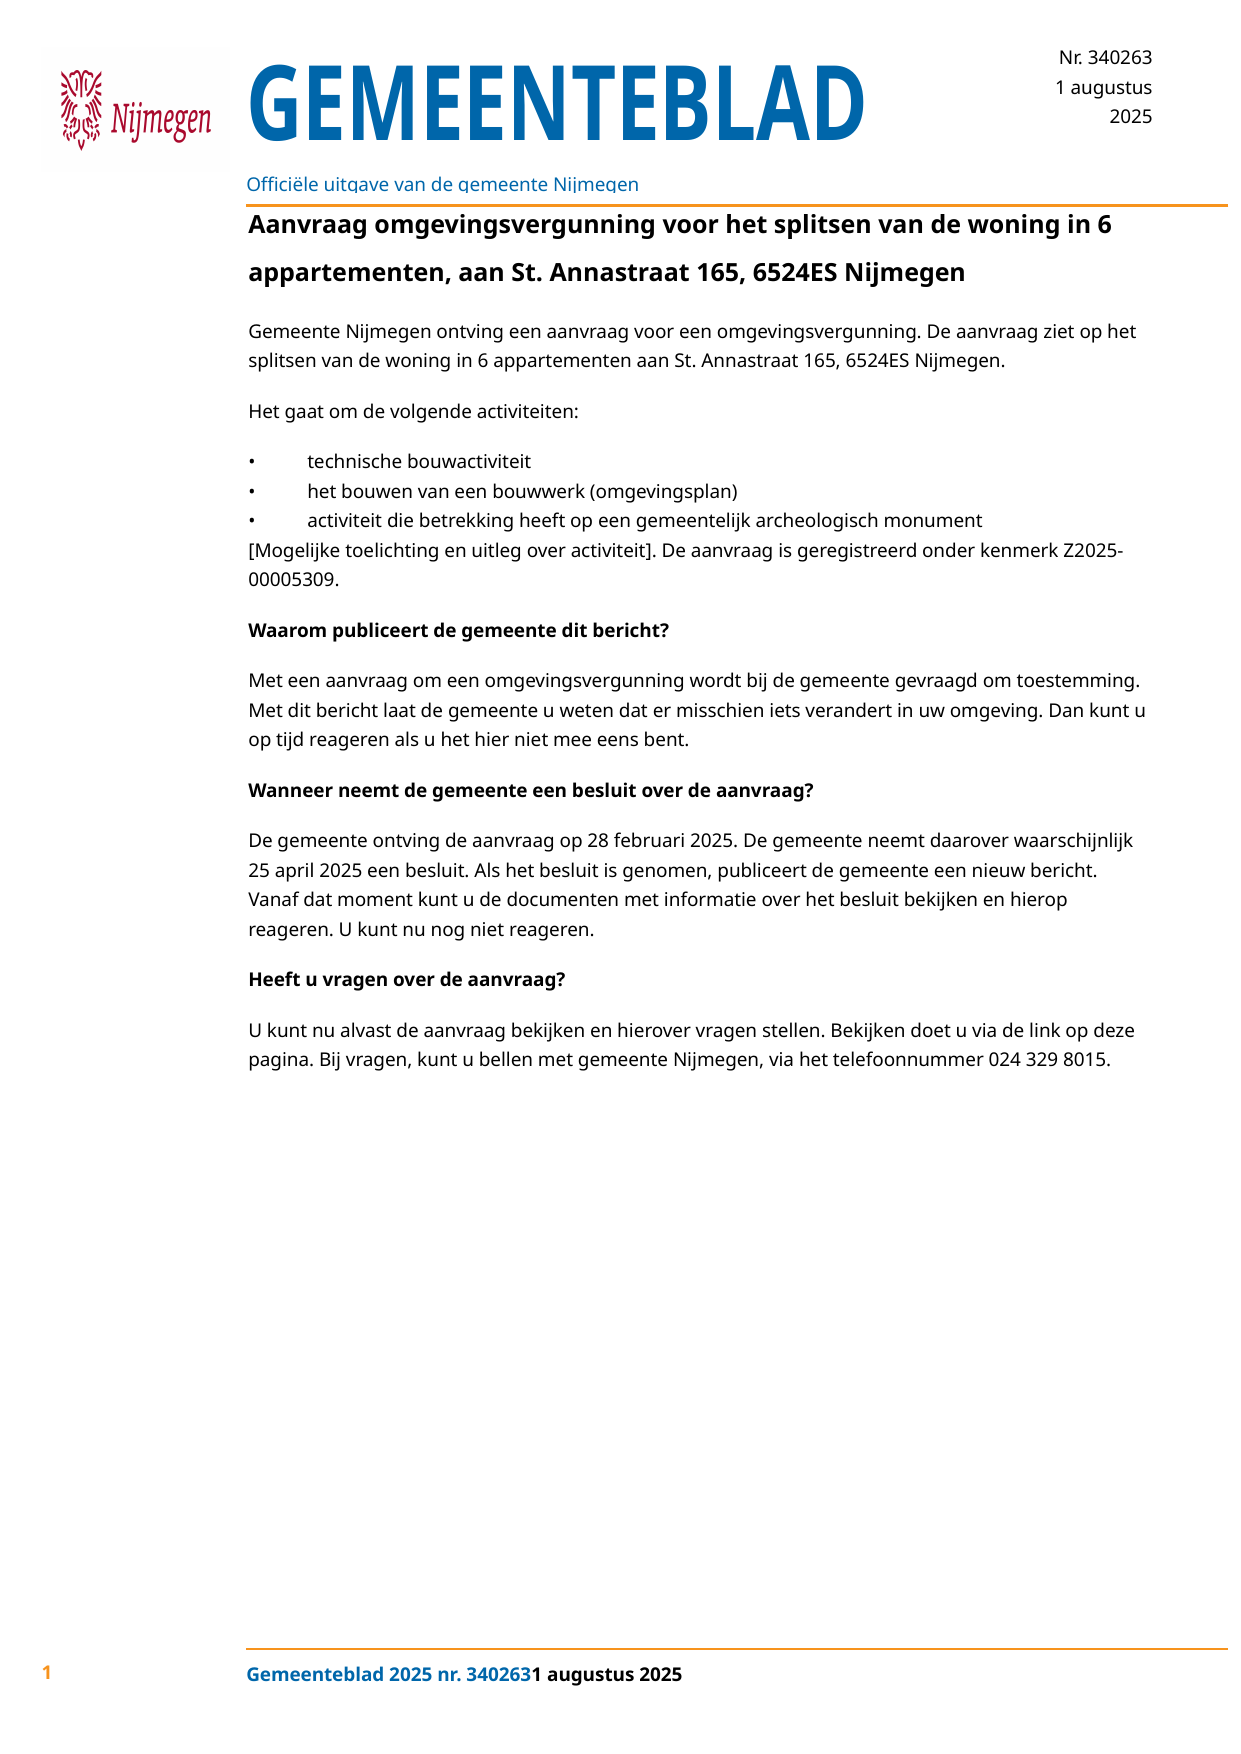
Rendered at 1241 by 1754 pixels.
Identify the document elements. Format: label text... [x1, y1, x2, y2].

text Waarom publiceert de gemeente dit bericht? [248, 617, 1152, 643]
picture [41, 47, 231, 172]
text De gemeente ontving de aanvraag op 28 februari 2025. De gemeente neemt daarover waarschijnlijk 25 april 2025 een besluit. Als het besluit is genomen, publiceert de gemeente een nieuw bericht. Vanaf dat moment kunt u de documenten met informatie over het besluit bekijken en hierop reageren. U kunt nu nog niet reageren. [248, 827, 1152, 942]
text U kunt nu alvast de aanvraag bekijken en hierover vragen stellen. Bekijken doet u via de link op deze pagina. Bij vragen, kunt u bellen met gemeente Nijmegen, via het telefoonnummer 024 329 8015. [248, 1017, 1152, 1072]
text Het gaat om de volgende activiteiten: [248, 398, 1152, 424]
list activiteit die betrekking heeft op een gemeentelijk archeologisch monument [248, 507, 1152, 533]
text Gemeente Nijmegen ontving een aanvraag voor een omgevingsvergunning. De aanvraag ziet op het splitsen van de woning in 6 appartementen aan St. Annastraat 165, 6524ES Nijmegen. [248, 318, 1152, 373]
list het bouwen van een bouwwerk (omgevingsplan) [248, 478, 1152, 504]
text Heeft u vragen over de aanvraag? [248, 967, 1152, 992]
text Wanneer neemt de gemeente een besluit over de aanvraag? [248, 777, 1152, 803]
text Aanvraag omgevingsvergunning voor het splitsen van de woning in 6 appartementen, aan St. Annastraat 165, 6524ES Nijmegen [248, 207, 1152, 288]
text Met een aanvraag om een omgevingsvergunning wordt bij de gemeente gevraagd om toestemming. Met dit bericht laat de gemeente u weten dat er misschien iets verandert in uw omgeving. Dan kunt u op tijd reageren als u het hier niet mee eens bent. [248, 667, 1152, 752]
text [Mogelijke toelichting en uitleg over activiteit]. De aanvraag is geregistreerd onder kenmerk Z2025-00005309. [248, 537, 1152, 592]
list technische bouwactiviteit [248, 448, 1152, 474]
